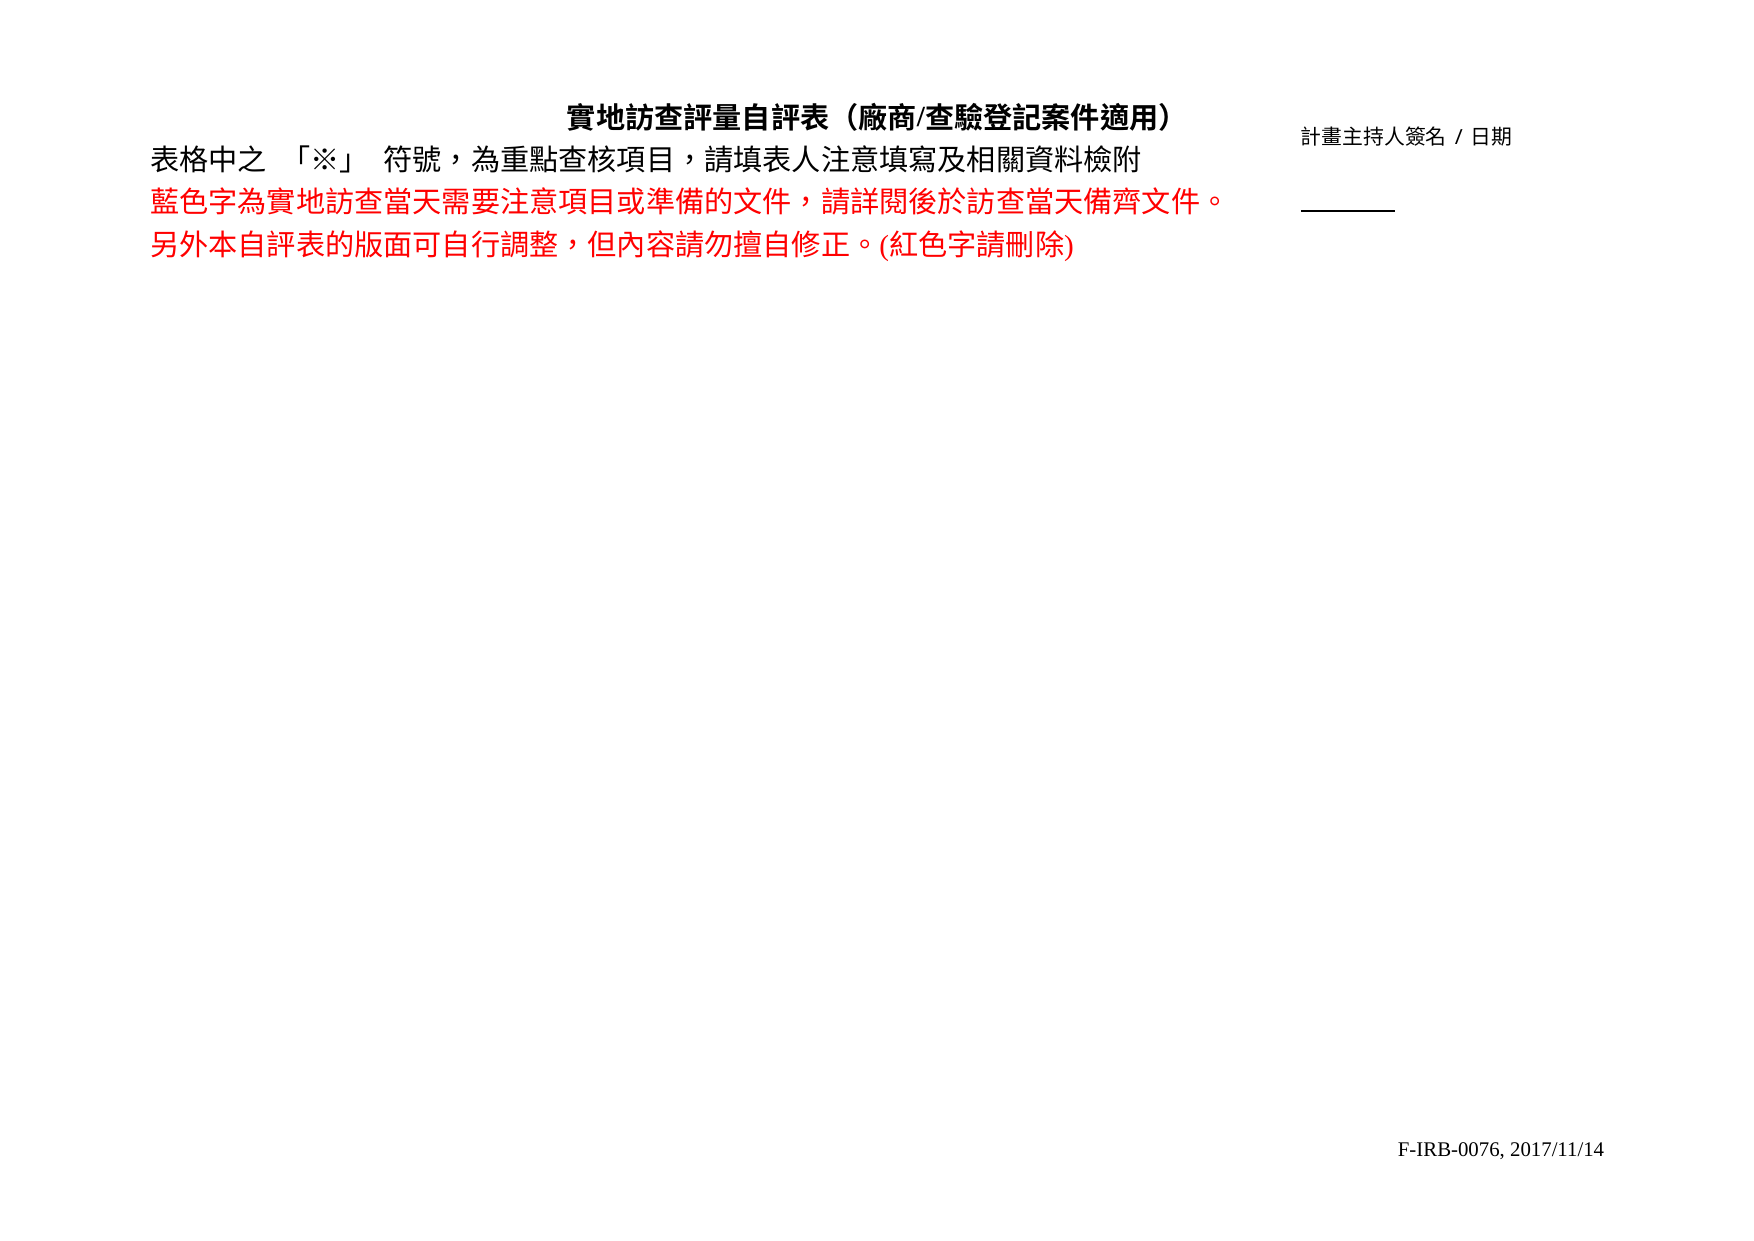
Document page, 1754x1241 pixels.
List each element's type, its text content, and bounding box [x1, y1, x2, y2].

text [1564, 179, 1604, 221]
text [1564, 137, 1604, 179]
text 另外本自評表的版面可自行調整，但內容請勿擅自修正。(紅色字請刪除) [150, 221, 1604, 263]
text 藍色字為實地訪查當天需要注意項目或準備的文件，請詳閱後於訪查當天備齊文件。 [150, 179, 1286, 221]
text 表格中之 「※」 符號，為重點查核項目，請填表人注意填寫及相關資料檢附 [150, 137, 1286, 179]
text 實地訪查評量自評表（廠商/查驗登記案件適用） [150, 74, 1604, 137]
